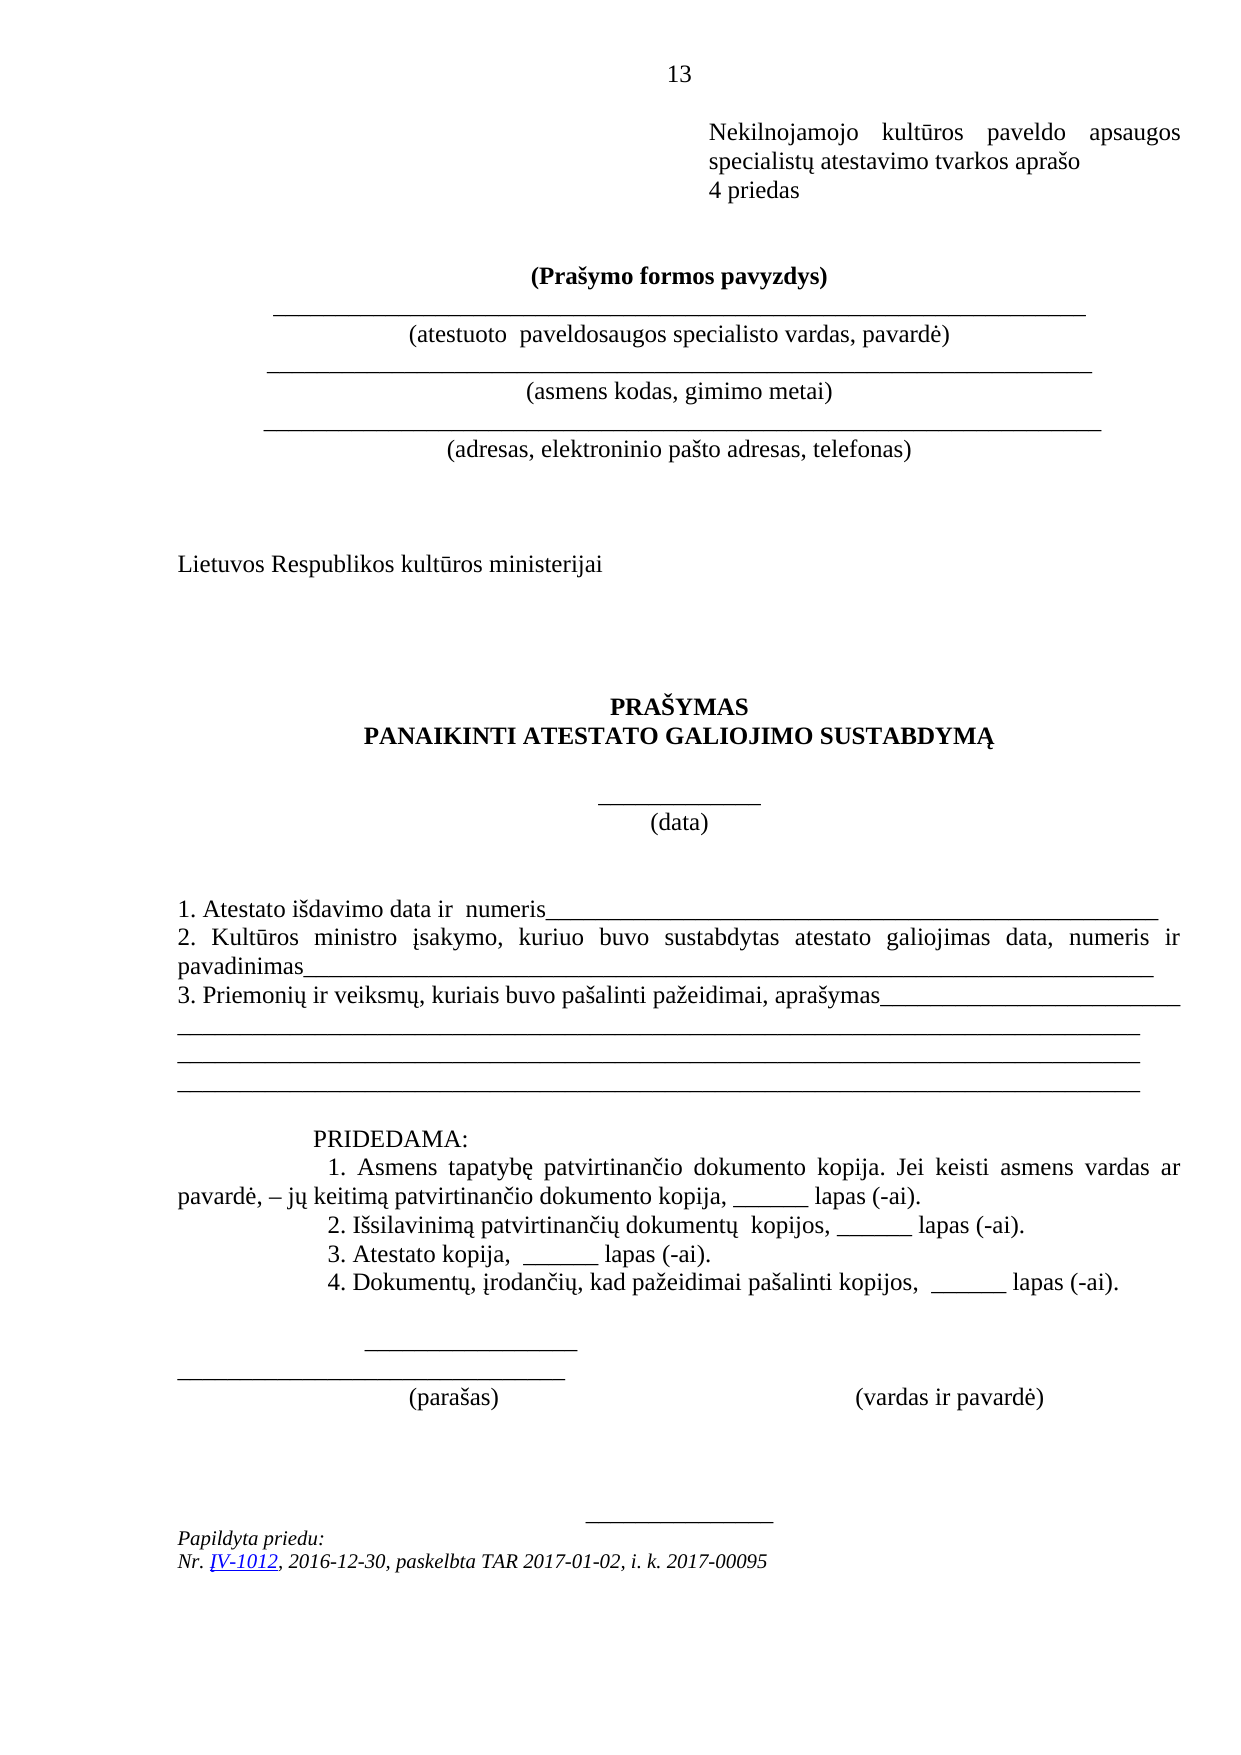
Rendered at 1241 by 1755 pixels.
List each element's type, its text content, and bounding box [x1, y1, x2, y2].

text _____________________________________________________________________________ [177, 1009, 1181, 1037]
text (atestuoto paveldosaugos specialisto vardas, pavardė) [177, 319, 1181, 347]
text _____________________________________________________________________________ [177, 1037, 1181, 1066]
text (parašas) (vardas ir pavardė) [177, 1382, 1181, 1411]
text (adresas, elektroninio pašto adresas, telefonas) [177, 434, 1181, 462]
text panaikinti Atestato GALIOJIMO sustabdymą [177, 721, 1181, 750]
text 3. Priemonių ir veiksmų, kuriais buvo pašalinti pažeidimai, aprašymas________________________ [177, 980, 1181, 1009]
text (asmens kodas, gimimo metai) [177, 376, 1181, 405]
text 2. Kultūros ministro įsakymo, kuriuo buvo sustabdytas atestato galiojimas data, numeris ir pavadinimas____________________________________________________________________ [177, 922, 1181, 980]
text 1. Atestato išdavimo data ir numeris_________________________________________________ [177, 894, 1181, 922]
text _____________ [177, 779, 1181, 807]
text _____________________________________________________________________________ [177, 1066, 1181, 1095]
text Nekilnojamojo kultūros paveldo apsaugos specialistų atestavimo tvarkos aprašo [709, 117, 1181, 175]
text 2. Išsilavinimą patvirtinančių dokumentų kopijos, ______ lapas (-ai). [177, 1210, 1181, 1239]
text _______________ [177, 1497, 1181, 1525]
text ___________________________________________________________________ [177, 405, 1181, 434]
text PRIDEDAMA: [177, 1124, 1181, 1152]
text Lietuvos Respublikos kultūros ministerijai [177, 549, 1181, 577]
text PRAŠYMAS [177, 692, 1181, 721]
text 4. Dokumentų, įrodančių, kad pažeidimai pašalinti kopijos, ______ lapas (-ai). [177, 1267, 1181, 1296]
text Nr. ĮV-1012, 2016-12-30, paskelbta TAR 2017-01-02, i. k. 2017-00095 [177, 1549, 1181, 1573]
text 4 priedas [709, 175, 1181, 204]
text __________________________________________________________________ [177, 347, 1181, 376]
text (Prašymo formos pavyzdys) [177, 261, 1181, 290]
text _________________ _______________________________ [177, 1325, 1181, 1382]
text Papildyta priedu: [177, 1525, 1181, 1549]
text 1. Asmens tapatybę patvirtinančio dokumento kopija. Jei keisti asmens vardas ar pavardė, – jų keitimą patvirtinančio dokumento kopija, ______ lapas (-ai). [177, 1152, 1181, 1210]
text 3. Atestato kopija, ______ lapas (-ai). [177, 1239, 1181, 1267]
text (data) [177, 807, 1181, 836]
text _________________________________________________________________ [177, 290, 1181, 319]
